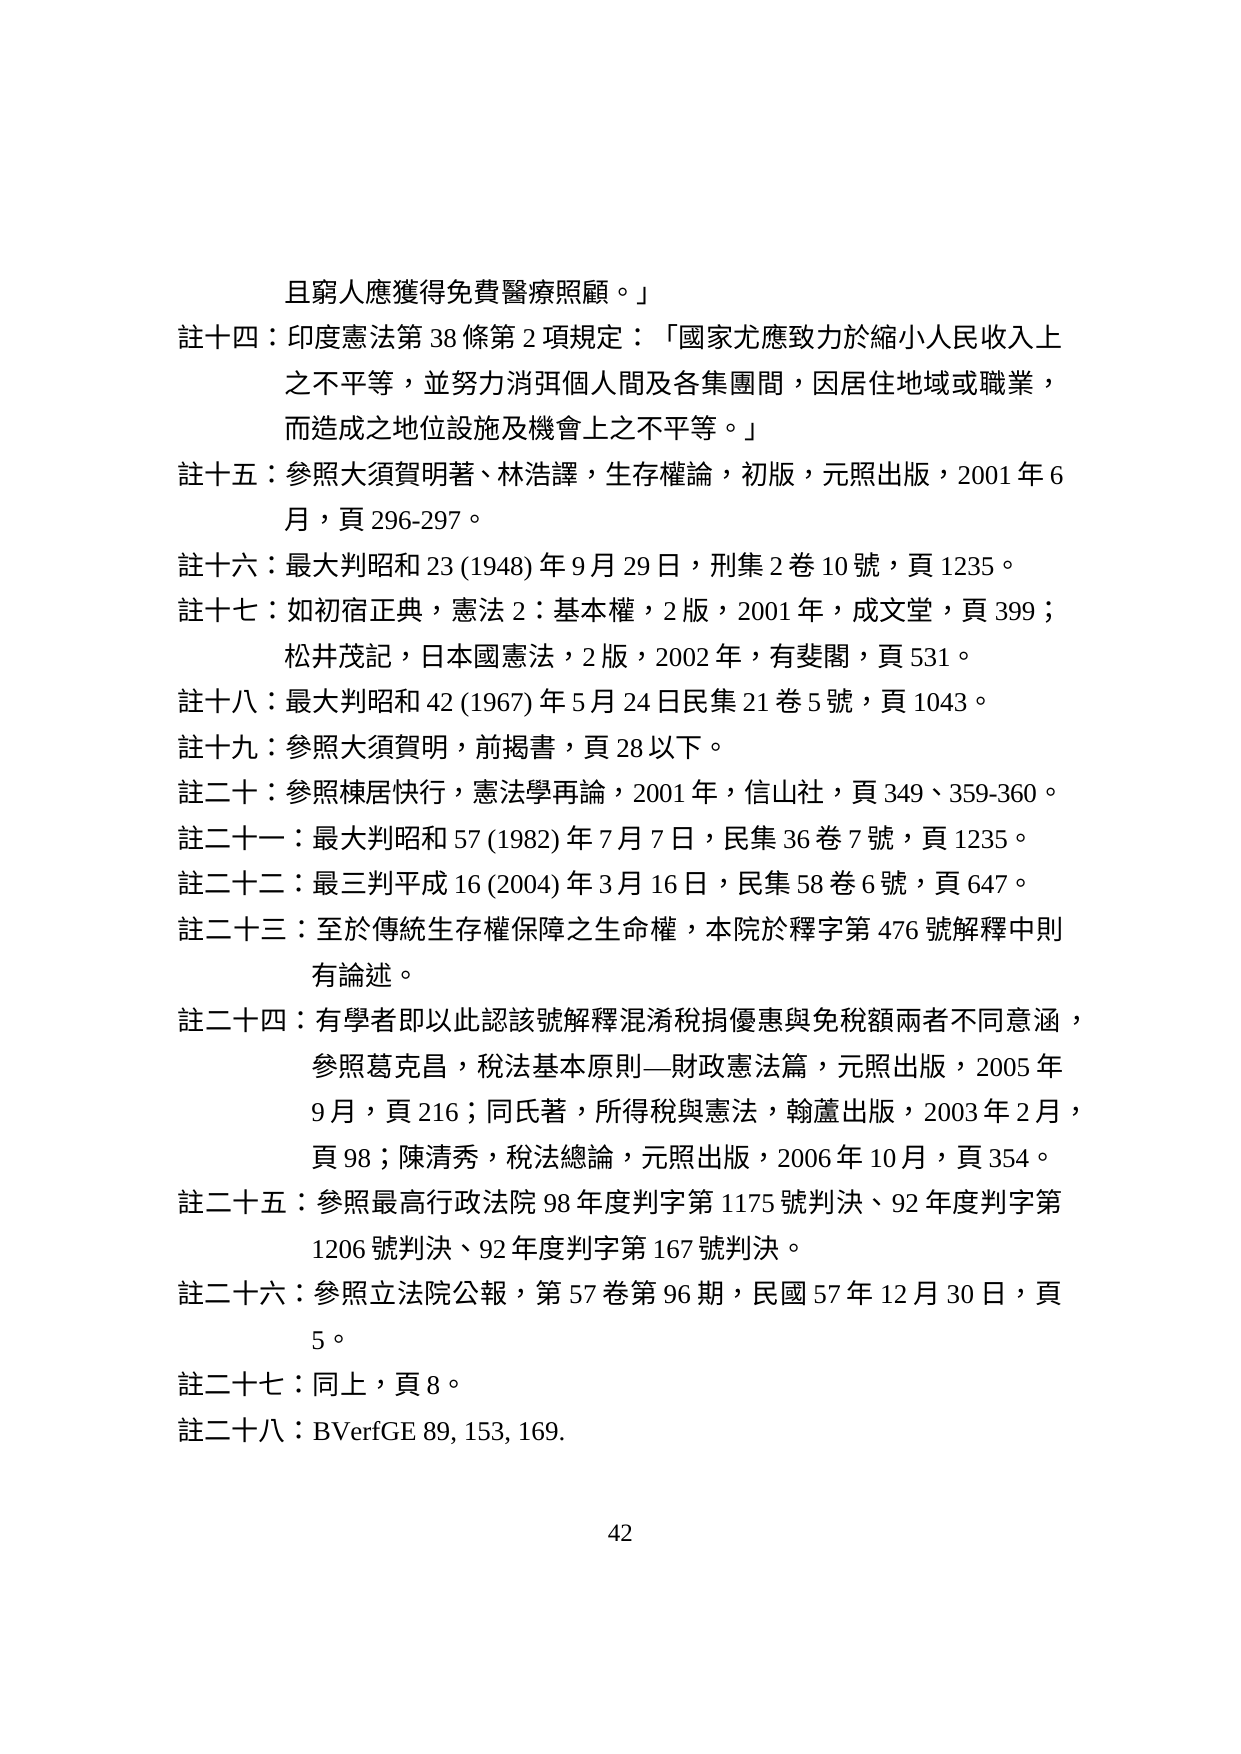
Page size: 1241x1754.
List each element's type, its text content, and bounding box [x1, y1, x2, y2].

text 註十八：最大判昭和42 (1967) 年5月24日民集21卷5號，頁1043。 [177, 676, 1063, 721]
text 註二十五：參照最高行政法院98年度判字第1175號判決、92年度判字第1206號判決、92年度判字第167號判決。 [177, 1176, 1063, 1267]
text 註十五：參照大須賀明著、林浩譯，生存權論，初版，元照出版，2001年6月，頁296-297。 [177, 448, 1063, 539]
text 註十九：參照大須賀明，前揭書，頁28以下。 [177, 721, 1063, 767]
text 註二十四：有學者即以此認該號解釋混淆稅捐優惠與免稅額兩者不同意涵，參照葛克昌，稅法基本原則—財政憲法篇，元照出版，2005年9月，頁216；同氏著，所得稅與憲法，翰蘆出版，2003年2月，頁98；陳清秀，稅法總論，元照出版，2006年10月，頁354。 [177, 994, 1063, 1176]
text 註十六：最大判昭和23 (1948) 年9月29日，刑集2卷10號，頁1235。 [177, 539, 1063, 584]
text 註二十：參照棟居快行，憲法學再論，2001年，信山社，頁349、359-360。 [177, 767, 1063, 812]
text 註十四：印度憲法第38條第2項規定：「國家尤應致力於縮小人民收入上之不平等，並努力消弭個人間及各集團間，因居住地域或職業，而造成之地位設施及機會上之不平等。」 [177, 311, 1063, 448]
text 註二十二：最三判平成16 (2004) 年3月16日，民集58卷6號，頁647。 [177, 858, 1063, 903]
text 註二十三：至於傳統生存權保障之生命權，本院於釋字第476號解釋中則有論述。 [177, 903, 1063, 994]
text 註十七：如初宿正典，憲法2：基本權，2版，2001年，成文堂，頁399；松井茂記，日本國憲法，2版，2002年，有斐閣，頁531。 [177, 584, 1063, 676]
text 且窮人應獲得免費醫療照顧。」 [177, 266, 1063, 311]
text 註二十七：同上，頁8。 [177, 1358, 1063, 1404]
text 註二十六：參照立法院公報，第57卷第96期，民國57年12月30日，頁5。 [177, 1267, 1063, 1358]
text 註二十一：最大判昭和57 (1982) 年7月7日，民集36卷7號，頁1235。 [177, 812, 1063, 858]
text 註二十八：BVerfGE 89, 153, 169. [177, 1404, 1063, 1449]
